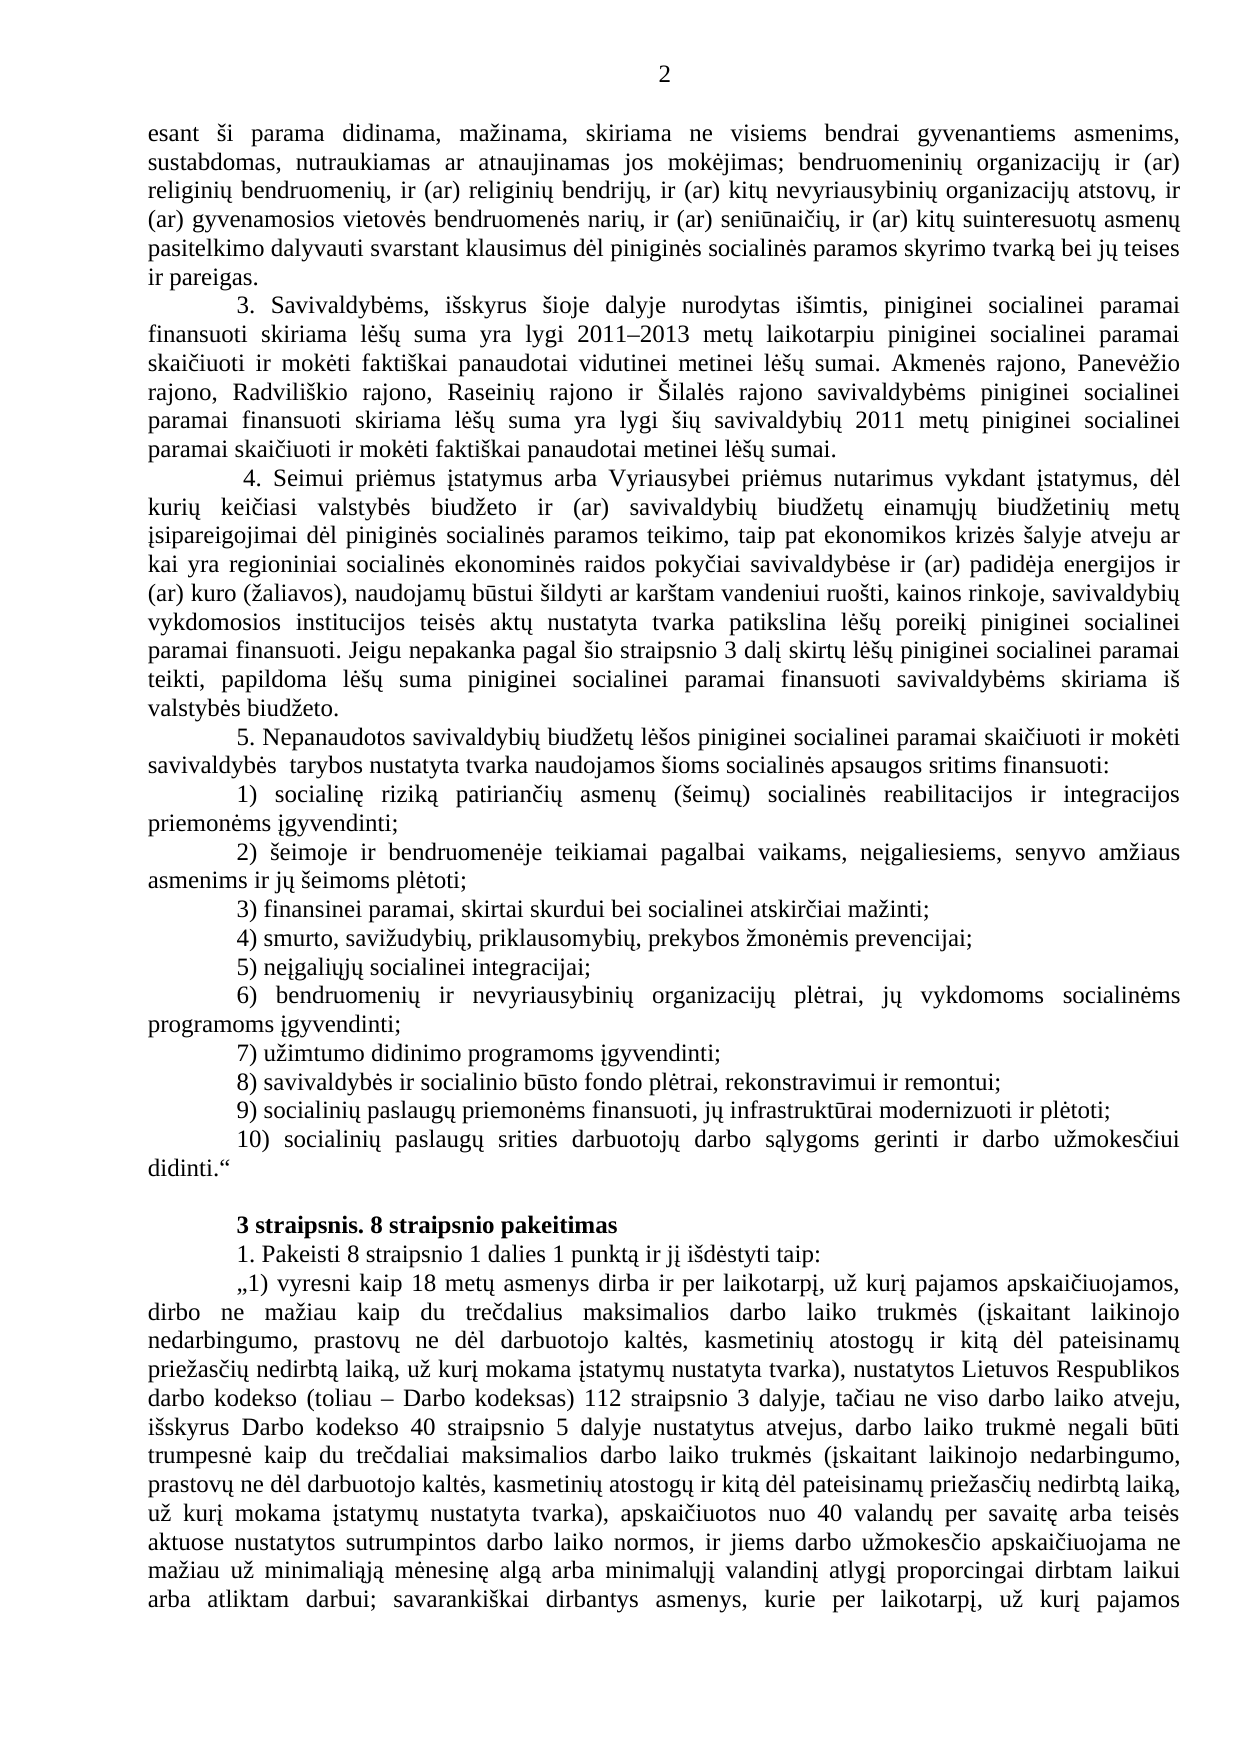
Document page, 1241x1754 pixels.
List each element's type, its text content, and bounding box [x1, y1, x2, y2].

text 3. Savivaldybėms, išskyrus šioje dalyje nurodytas išimtis, piniginei socialinei paramai finansuoti skiriama lėšų suma yra lygi 2011–2013 metų laikotarpiu piniginei socialinei paramai skaičiuoti ir mokėti faktiškai panaudotai vidutinei metinei lėšų sumai. Akmenės rajono, Panevėžio rajono, Radviliškio rajono, Raseinių rajono ir Šilalės rajono savivaldybėms piniginei socialinei paramai finansuoti skiriama lėšų suma yra lygi šių savivaldybių 2011 metų piniginei socialinei paramai skaičiuoti ir mokėti faktiškai panaudotai metinei lėšų sumai. [148, 291, 1181, 463]
text 5. Nepanaudotos savivaldybių biudžetų lėšos piniginei socialinei paramai skaičiuoti ir mokėti savivaldybės tarybos nustatyta tvarka naudojamos šioms socialinės apsaugos sritims finansuoti: [148, 722, 1181, 779]
text 3 straipsnis. 8 straipsnio pakeitimas [148, 1211, 1181, 1239]
text 6) bendruomenių ir nevyriausybinių organizacijų plėtrai, jų vykdomoms socialinėms programoms įgyvendinti; [148, 981, 1181, 1038]
text „1) vyresni kaip 18 metų asmenys dirba ir per laikotarpį, už kurį pajamos apskaičiuojamos, dirbo ne mažiau kaip du trečdalius maksimalios darbo laiko trukmės (įskaitant laikinojo nedarbingumo, prastovų ne dėl darbuotojo kaltės, kasmetinių atostogų ir kitą dėl pateisinamų priežasčių nedirbtą laiką, už kurį mokama įstatymų nustatyta tvarka), nustatytos Lietuvos Respublikos darbo kodekso (toliau – Darbo kodeksas) 112 straipsnio 3 dalyje, tačiau ne viso darbo laiko atveju, išskyrus Darbo kodekso 40 straipsnio 5 dalyje nustatytus atvejus, darbo laiko trukmė negali būti trumpesnė kaip du trečdaliai maksimalios darbo laiko trukmės (įskaitant laikinojo nedarbingumo, prastovų ne dėl darbuotojo kaltės, kasmetinių atostogų ir kitą dėl pateisinamų priežasčių nedirbtą laiką, už kurį mokama įstatymų nustatyta tvarka), apskaičiuotos nuo 40 valandų per savaitę arba teisės aktuose nustatytos sutrumpintos darbo laiko normos, ir jiems darbo užmokesčio apskaičiuojama ne mažiau už minimaliąją mėnesinę algą arba minimalųjį valandinį atlygį proporcingai dirbtam laikui arba atliktam darbui; savarankiškai dirbantys asmenys, kurie per laikotarpį, už kurį pajamos [148, 1268, 1181, 1613]
text 7) užimtumo didinimo programoms įgyvendinti; [148, 1038, 1181, 1067]
text 1. Pakeisti 8 straipsnio 1 dalies 1 punktą ir jį išdėstyti taip: [148, 1239, 1181, 1268]
text 2) šeimoje ir bendruomenėje teikiamai pagalbai vaikams, neįgaliesiems, senyvo amžiaus asmenims ir jų šeimoms plėtoti; [148, 837, 1181, 894]
text 10) socialinių paslaugų srities darbuotojų darbo sąlygoms gerinti ir darbo užmokesčiui didinti.“ [148, 1124, 1181, 1182]
text 4) smurto, savižudybių, priklausomybių, prekybos žmonėmis prevencijai; [148, 923, 1181, 952]
text esant ši parama didinama, mažinama, skiriama ne visiems bendrai gyvenantiems asmenims, sustabdomas, nutraukiamas ar atnaujinamas jos mokėjimas; bendruomeninių organizacijų ir (ar) religinių bendruomenių, ir (ar) religinių bendrijų, ir (ar) kitų nevyriausybinių organizacijų atstovų, ir (ar) gyvenamosios vietovės bendruomenės narių, ir (ar) seniūnaičių, ir (ar) kitų suinteresuotų asmenų pasitelkimo dalyvauti svarstant klausimus dėl piniginės socialinės paramos skyrimo tvarką bei jų teises ir pareigas. [148, 118, 1181, 291]
text 3) finansinei paramai, skirtai skurdui bei socialinei atskirčiai mažinti; [148, 894, 1181, 923]
text 4. Seimui priėmus įstatymus arba Vyriausybei priėmus nutarimus vykdant įstatymus, dėl kurių keičiasi valstybės biudžeto ir (ar) savivaldybių biudžetų einamųjų biudžetinių metų įsipareigojimai dėl piniginės socialinės paramos teikimo, taip pat ekonomikos krizės šalyje atveju ar kai yra regioniniai socialinės ekonominės raidos pokyčiai savivaldybėse ir (ar) padidėja energijos ir (ar) kuro (žaliavos), naudojamų būstui šildyti ar karštam vandeniui ruošti, kainos rinkoje, savivaldybių vykdomosios institucijos teisės aktų nustatyta tvarka patikslina lėšų poreikį piniginei socialinei paramai finansuoti. Jeigu nepakanka pagal šio straipsnio 3 dalį skirtų lėšų piniginei socialinei paramai teikti, papildoma lėšų suma piniginei socialinei paramai finansuoti savivaldybėms skiriama iš valstybės biudžeto. [148, 463, 1181, 722]
text 5) neįgaliųjų socialinei integracijai; [148, 952, 1181, 981]
text 1) socialinę riziką patiriančių asmenų (šeimų) socialinės reabilitacijos ir integracijos priemonėms įgyvendinti; [148, 779, 1181, 837]
text 8) savivaldybės ir socialinio būsto fondo plėtrai, rekonstravimui ir remontui; [148, 1067, 1181, 1096]
text 9) socialinių paslaugų priemonėms finansuoti, jų infrastruktūrai modernizuoti ir plėtoti; [148, 1096, 1181, 1124]
